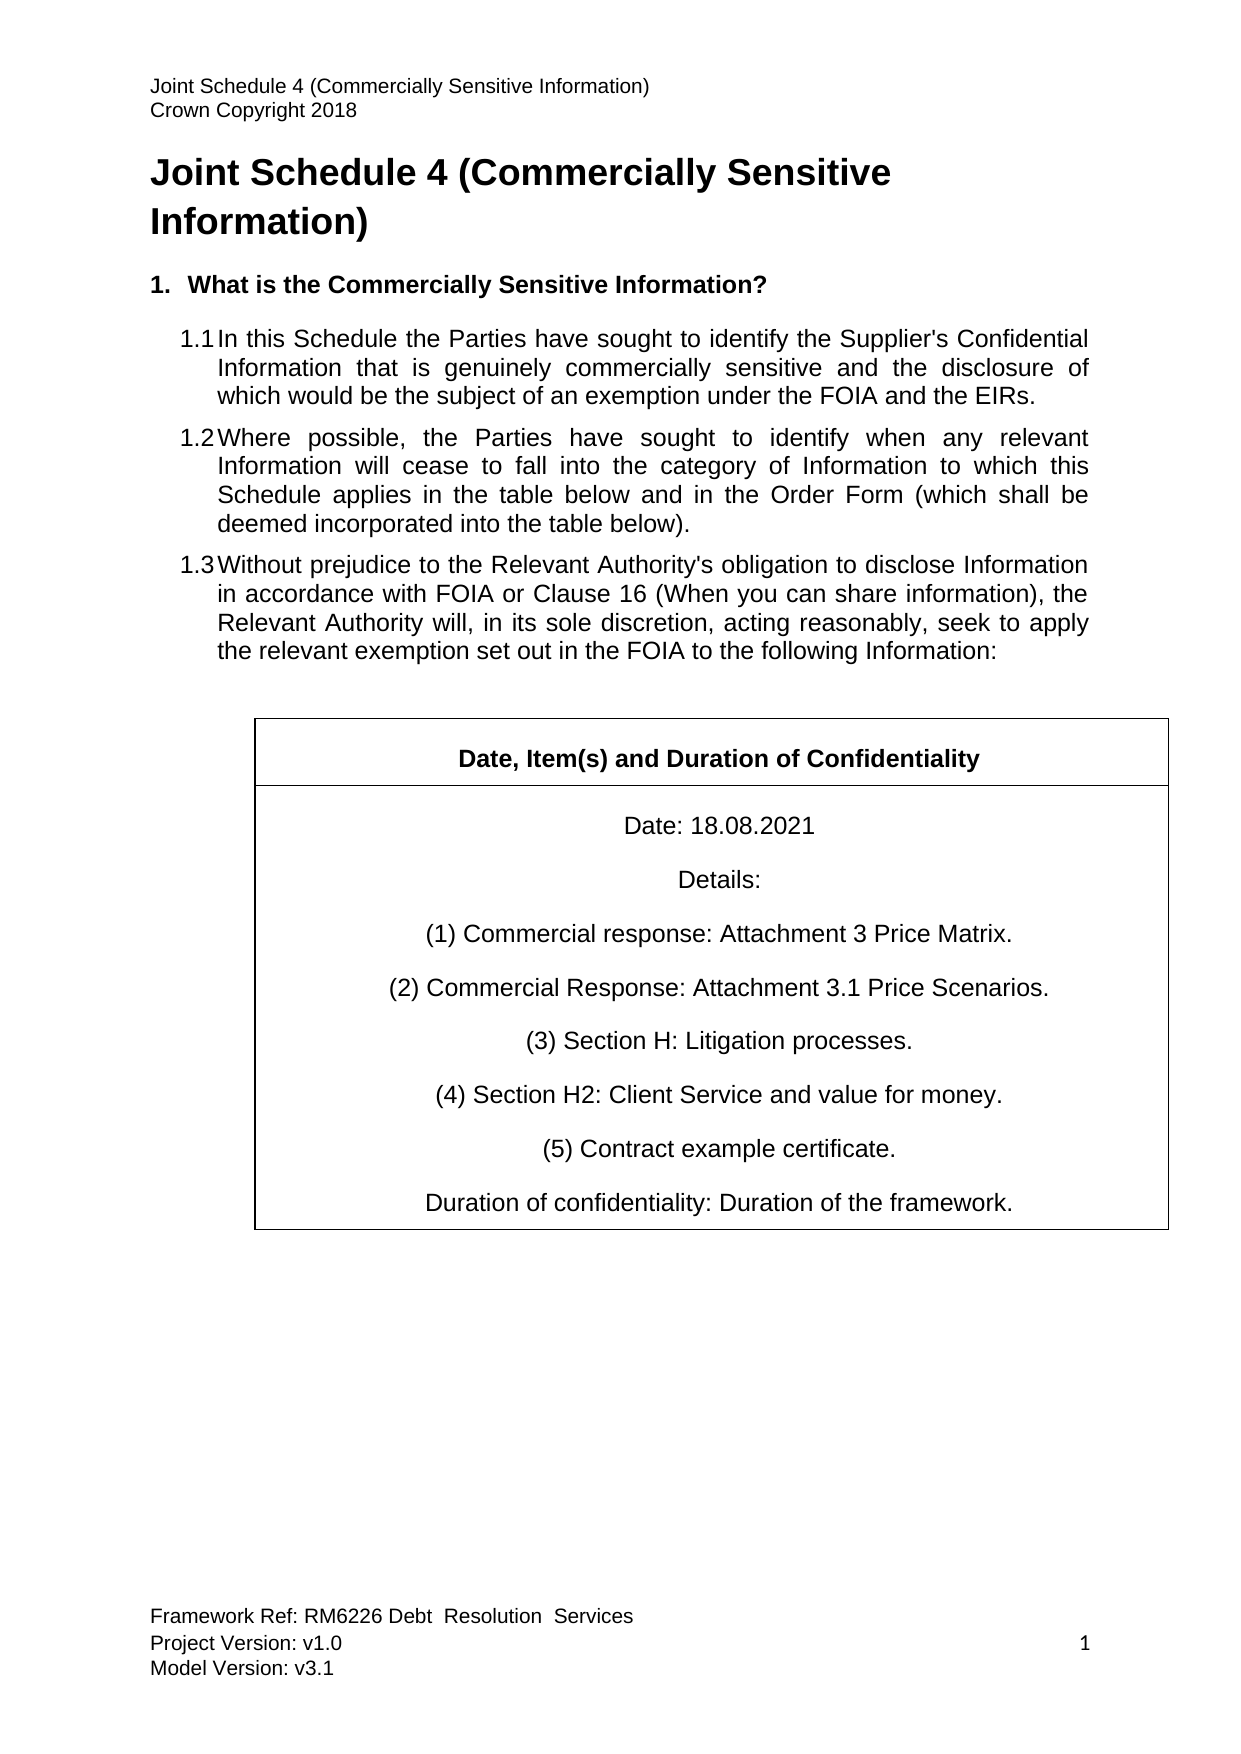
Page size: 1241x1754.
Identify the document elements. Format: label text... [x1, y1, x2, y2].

list What is the Commercially Sensitive Information? [150, 270, 1090, 299]
table_header Date, Item(s) and Duration of Confidentiality [256, 719, 1168, 785]
list Where possible, the Parties have sought to identify when any relevant Information will cease to fall into the category of Information to which this Schedule applies in the table below and in the Order Form (which shall be deemed incorporated into the table below). [179, 422, 1090, 537]
list Without prejudice to the Relevant Authority's obligation to disclose Information in accordance with FOIA or Clause 16 (When you can share information), the Relevant Authority will, in its sole discretion, acting reasonably, seek to apply the relevant exemption set out in the FOIA to the following Information: [179, 550, 1090, 665]
text Joint Schedule 4 (Commercially Sensitive Information) [150, 150, 1090, 243]
list In this Schedule the Parties have sought to identify the Supplier's Confidential Information that is genuinely commercially sensitive and the disclosure of which would be the subject of an exemption under the FOIA and the EIRs. [179, 324, 1090, 410]
table_cell Date: 18.08.2021 Details: (1) Commercial response: Attachment 3 Price Matrix. (2) Commercial Response: Attachment 3.1 Price Scenarios. (3) Section H: Litigation processes. (4) Section H2: Client Service and value for money. (5) Contract example certificate. Duration of confidentiality: Duration of the framework. [256, 786, 1168, 1229]
